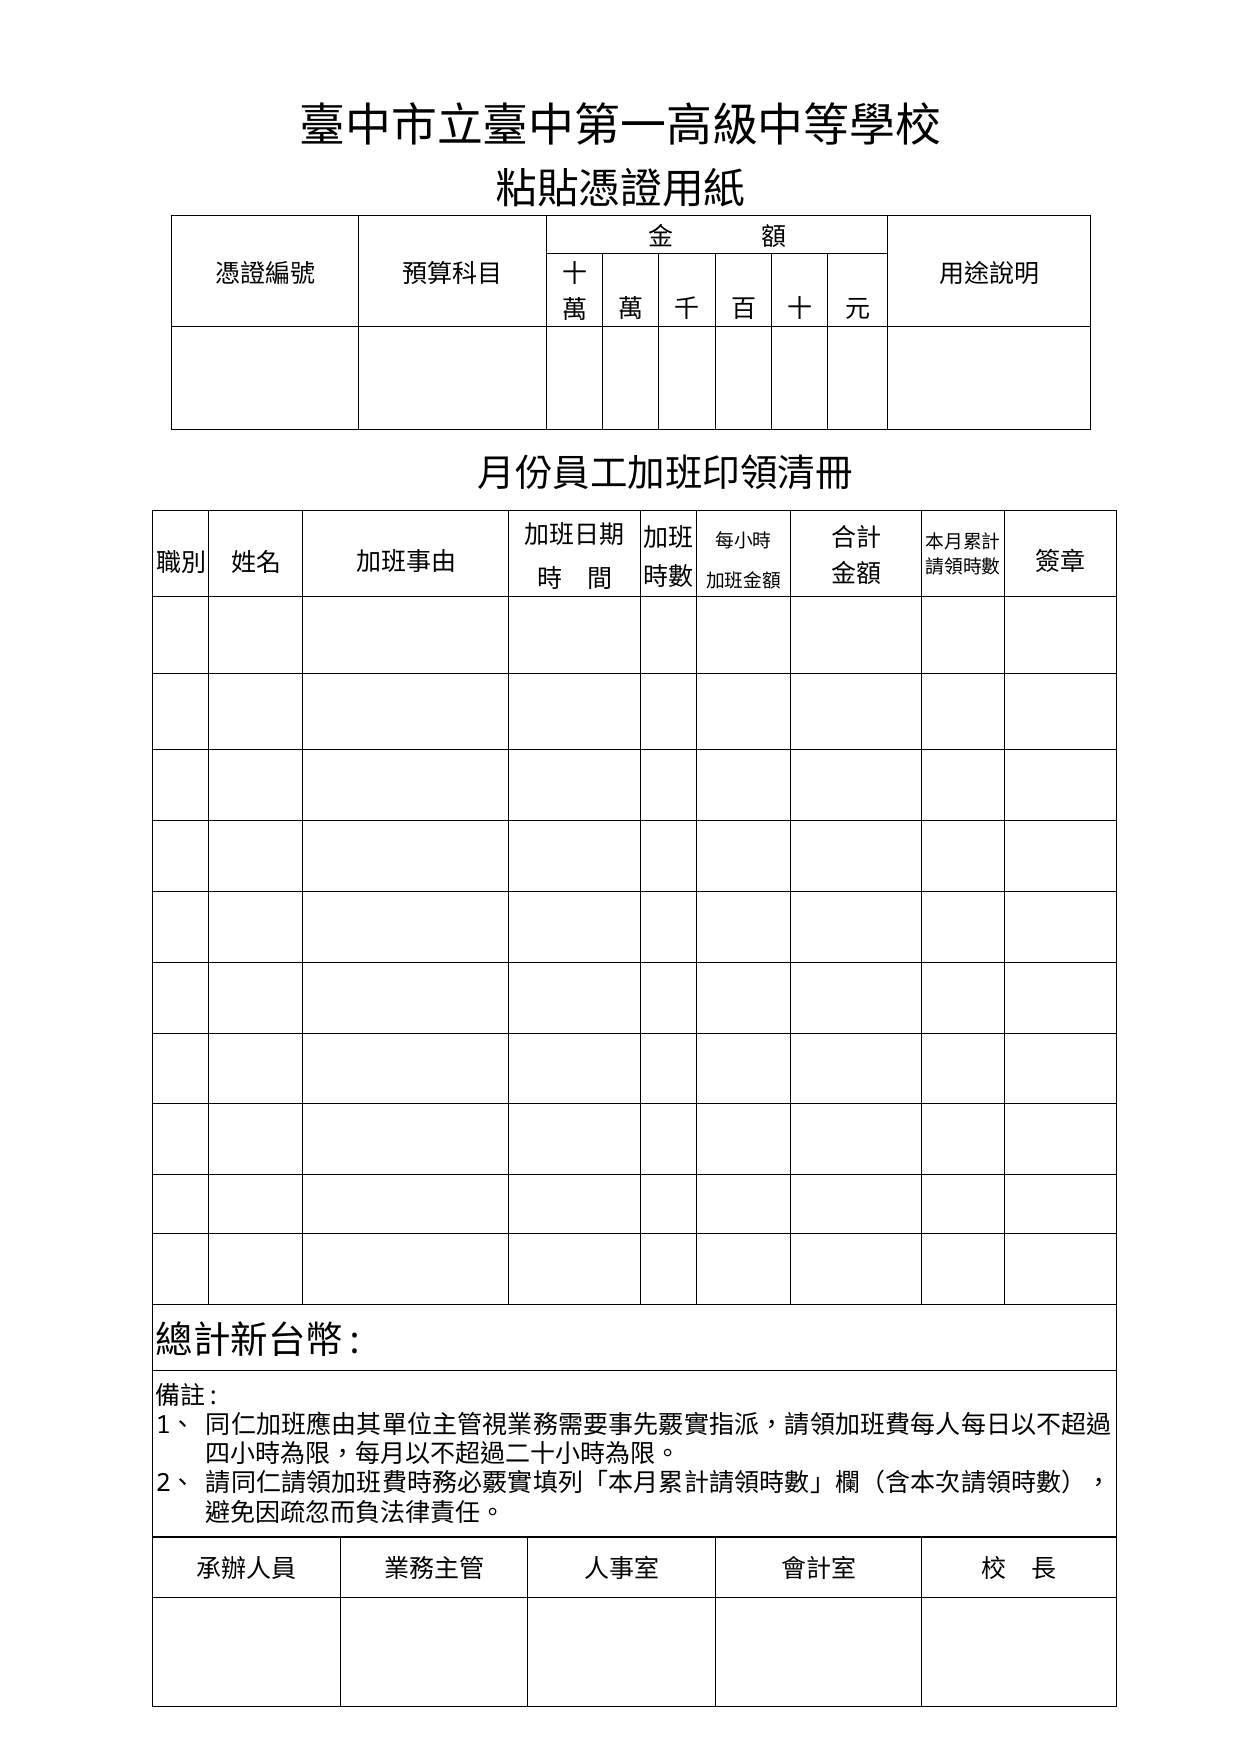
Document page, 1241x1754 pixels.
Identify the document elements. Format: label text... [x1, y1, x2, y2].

table_cell [641, 1234, 696, 1303]
table_cell 十 萬 [547, 254, 602, 326]
table_cell [697, 1234, 790, 1303]
table_cell [153, 674, 208, 749]
table_cell [153, 1598, 340, 1706]
table_cell [172, 327, 358, 429]
table_cell [1005, 1175, 1116, 1233]
table_cell [641, 821, 696, 891]
table_header 金 額 [547, 216, 887, 253]
table_cell 人事室 [528, 1538, 715, 1597]
table_cell [153, 1034, 208, 1103]
table_cell [888, 327, 1090, 429]
table_cell [1005, 1104, 1116, 1174]
table_header 加班時數 [641, 511, 696, 596]
table_cell [153, 597, 208, 672]
table_cell [772, 327, 827, 429]
table_cell [303, 1034, 508, 1103]
table_cell [303, 750, 508, 820]
table_cell [828, 327, 887, 429]
table_header 職別 [153, 511, 208, 596]
table_cell [603, 327, 658, 429]
table_cell [641, 1034, 696, 1103]
table_cell [791, 1234, 921, 1303]
table_header 本月累計 請領時數 [922, 511, 1004, 596]
table_cell [303, 1175, 508, 1233]
table_cell [209, 674, 302, 749]
table_cell [922, 1234, 1004, 1303]
table_cell [922, 892, 1004, 962]
table_cell [922, 1104, 1004, 1174]
table_cell [209, 821, 302, 891]
table_cell [1005, 1034, 1116, 1103]
table_cell [547, 327, 602, 429]
table_cell [509, 1034, 640, 1103]
table_cell [209, 1234, 302, 1303]
table_cell [922, 674, 1004, 749]
text 粘貼憑證用紙 [187, 155, 1053, 215]
table_cell [528, 1598, 715, 1706]
table_cell [303, 597, 508, 672]
table_cell [509, 750, 640, 820]
table_cell [209, 1034, 302, 1103]
table_cell [1005, 821, 1116, 891]
table_cell [791, 750, 921, 820]
table_cell [641, 963, 696, 1032]
table_cell [922, 963, 1004, 1032]
table_cell [509, 821, 640, 891]
table_cell [509, 1234, 640, 1303]
table_cell [922, 1598, 1116, 1706]
table_cell [1005, 892, 1116, 962]
table_cell [153, 1175, 208, 1233]
table_cell [697, 1104, 790, 1174]
table_cell [697, 821, 790, 891]
table_cell [303, 892, 508, 962]
table_cell [791, 1175, 921, 1233]
table_header 加班事由 [303, 511, 508, 596]
table_cell 十 [772, 254, 827, 326]
table_cell [697, 674, 790, 749]
table_header 用途說明 [888, 216, 1090, 326]
table_cell [303, 821, 508, 891]
table_cell 備註: 同仁加班應由其單位主管視業務需要事先覈實指派，請領加班費每人每日以不超過四小時為限，每月以不超過二十小時為限。 請同仁請領加班費時務必覈實填列「本月累計請領時數」欄（含本次請領時數），避免因疏忽而負法律責任。 [153, 1371, 1116, 1536]
table_cell [209, 963, 302, 1032]
table_cell [697, 892, 790, 962]
table_cell [303, 1104, 508, 1174]
table_cell [341, 1598, 527, 1706]
table_cell [303, 1234, 508, 1303]
table_header 每小時 加班金額 [697, 511, 790, 596]
table_cell [509, 1175, 640, 1233]
table_cell 千 [659, 254, 715, 326]
table_header 姓名 [209, 511, 302, 596]
table_cell [1005, 674, 1116, 749]
table_cell [641, 892, 696, 962]
table_cell [641, 597, 696, 672]
table_header 合計 金額 [791, 511, 921, 596]
table_cell [922, 1175, 1004, 1233]
table_cell [716, 1598, 921, 1706]
table_cell 總計新台幣: [153, 1305, 1116, 1370]
table_cell 元 [828, 254, 887, 326]
table_cell 承辦人員 [153, 1538, 340, 1597]
table_cell [153, 892, 208, 962]
table_cell [509, 892, 640, 962]
table_cell [791, 892, 921, 962]
table_cell [153, 963, 208, 1032]
table_cell [153, 1234, 208, 1303]
table_cell [1005, 963, 1116, 1032]
table_cell [153, 821, 208, 891]
table_cell [209, 597, 302, 672]
table_cell [791, 1104, 921, 1174]
table_cell [209, 750, 302, 820]
text 臺中市立臺中第一高級中等學校 [187, 89, 1053, 155]
table_cell [697, 597, 790, 672]
table_cell 校 長 [922, 1538, 1116, 1597]
table_header 加班日期 時 間 [509, 511, 640, 596]
table_cell [791, 963, 921, 1032]
table_cell [697, 1034, 790, 1103]
table_cell [641, 1175, 696, 1233]
table_cell [209, 1104, 302, 1174]
table_cell [641, 674, 696, 749]
table_cell [922, 597, 1004, 672]
table_cell [659, 327, 715, 429]
table_cell [509, 1104, 640, 1174]
table_cell [509, 963, 640, 1032]
table_cell [509, 597, 640, 672]
table_cell 會計室 [716, 1538, 921, 1597]
table_cell 業務主管 [341, 1538, 527, 1597]
table_cell [153, 1104, 208, 1174]
text 月份員工加班印領清冊 [187, 443, 1053, 497]
table_cell [359, 327, 546, 429]
table_cell [153, 750, 208, 820]
table_cell [1005, 597, 1116, 672]
table_cell [791, 821, 921, 891]
table_cell [697, 750, 790, 820]
table_cell [716, 327, 771, 429]
table_header 簽章 [1005, 511, 1116, 596]
table_cell 萬 [603, 254, 658, 326]
table_cell [1005, 750, 1116, 820]
table_cell [641, 1104, 696, 1174]
table_cell [922, 1034, 1004, 1103]
table_cell [303, 674, 508, 749]
table_cell [791, 674, 921, 749]
table_cell [922, 821, 1004, 891]
table_cell [791, 597, 921, 672]
table_cell [791, 1034, 921, 1103]
table_header 憑證編號 [172, 216, 358, 326]
table_cell [303, 963, 508, 1032]
table_header 預算科目 [359, 216, 546, 326]
table_cell [641, 750, 696, 820]
table_cell 百 [716, 254, 771, 326]
table_cell [209, 1175, 302, 1233]
table_cell [509, 674, 640, 749]
table_cell [1005, 1234, 1116, 1303]
table_cell [209, 892, 302, 962]
table_cell [697, 963, 790, 1032]
table_cell [697, 1175, 790, 1233]
table_cell [922, 750, 1004, 820]
